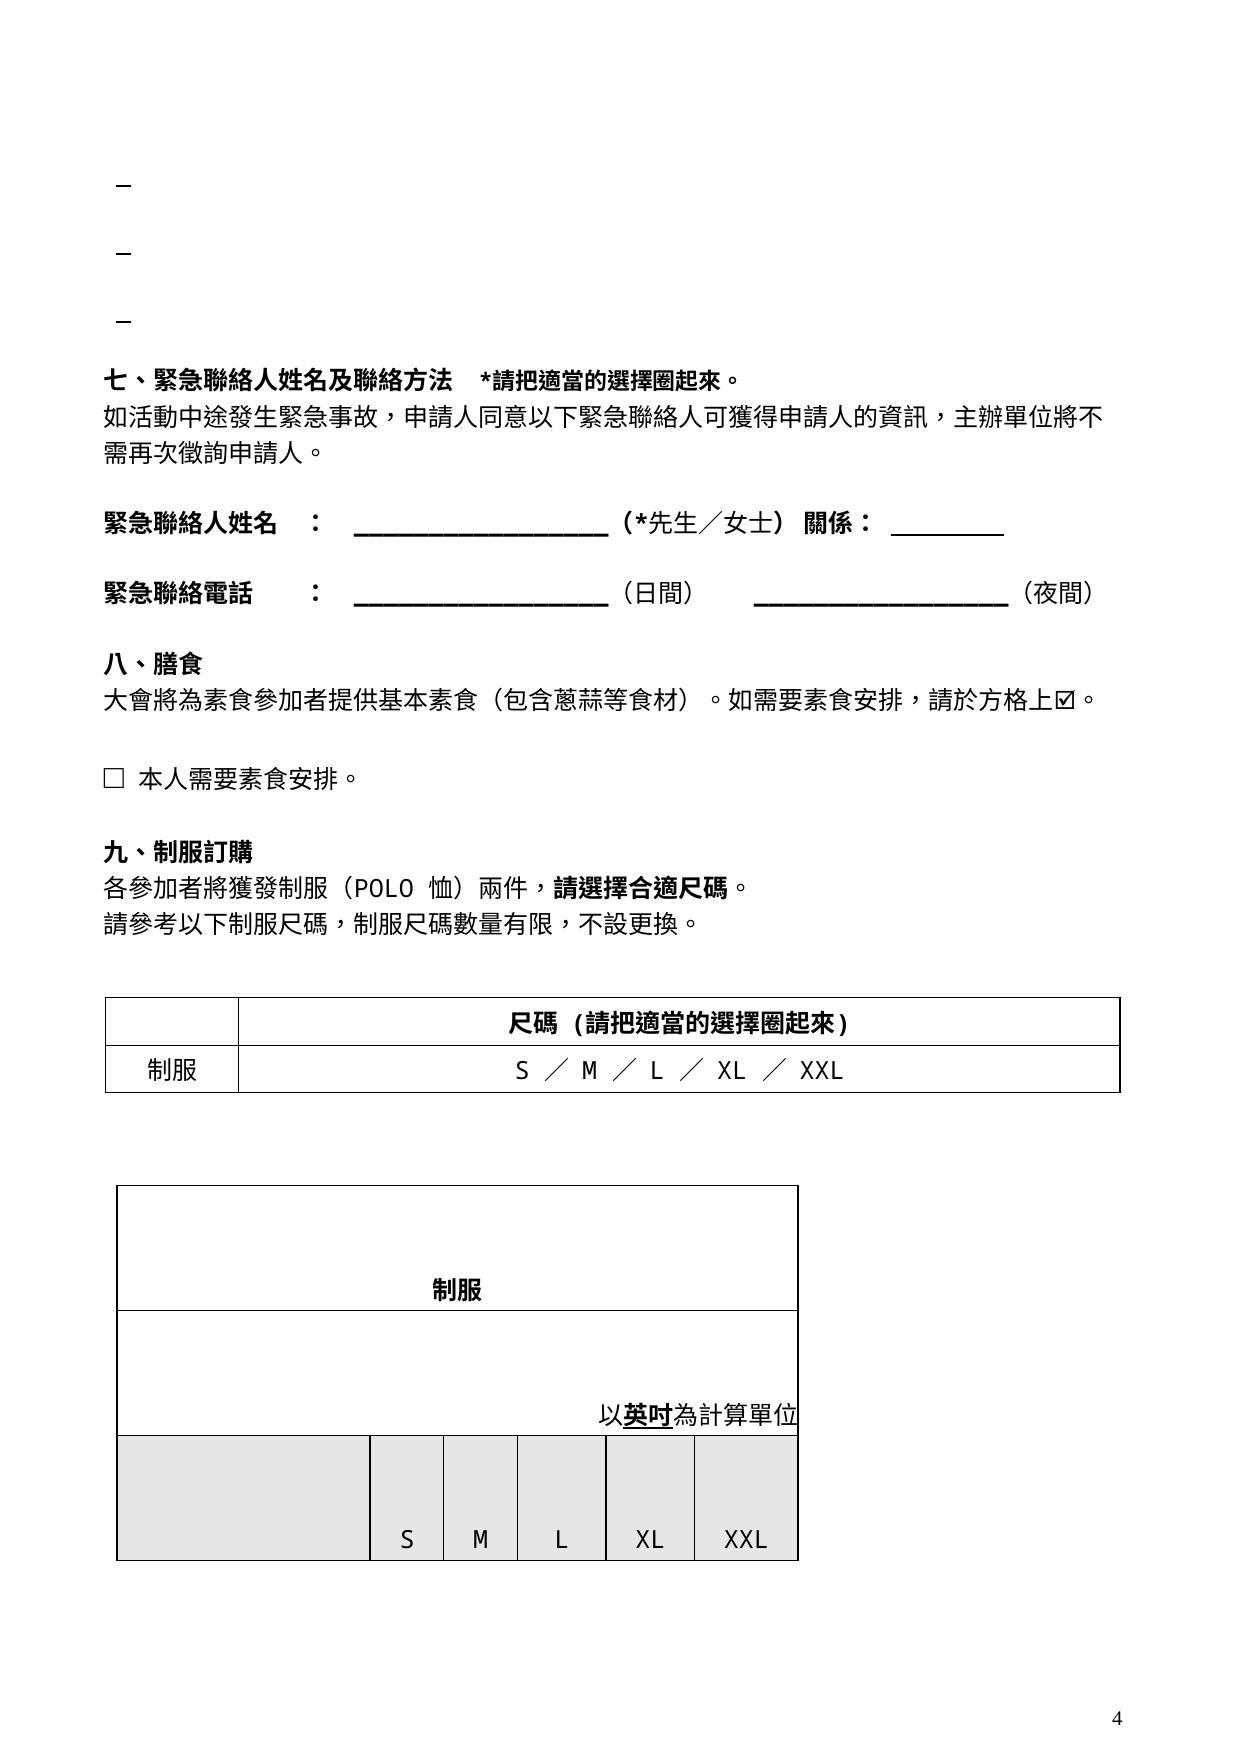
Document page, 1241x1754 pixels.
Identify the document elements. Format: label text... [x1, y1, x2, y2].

text 八、膳食 [103, 644, 1122, 680]
text 如活動中途發生緊急事故，申請人同意以下緊急聯絡人可獲得申請人的資訊，主辦單位將不需再次徵詢申請人。 [103, 397, 1122, 469]
table_header [106, 998, 238, 1044]
text 大會將為素食參加者提供基本素食（包含蔥蒜等食材）。如需要素食安排，請於方格上。 [103, 680, 1122, 717]
table_cell XXL [695, 1436, 797, 1560]
table_cell 以英吋為計算單位 [118, 1311, 797, 1435]
table_cell L [518, 1436, 605, 1560]
table_cell S [371, 1436, 443, 1560]
table_cell S ／ M ／ L ／ XL ／ XXL [239, 1046, 1119, 1092]
table_cell [118, 1436, 369, 1560]
text 九、制服訂購 [103, 832, 1122, 869]
text 各參加者將獲發制服（POLO 恤）兩件，請選擇合適尺碼。 [103, 869, 1122, 905]
table_cell XL [607, 1436, 694, 1560]
text 七、緊急聯絡人姓名及聯絡方法 *請把適當的選擇圈起來。 [103, 361, 1122, 397]
table_cell M [444, 1436, 517, 1560]
table_header 制服 [118, 1186, 797, 1310]
text 緊急聯絡電話 ： _________________（日間） _________________（夜間） [103, 574, 1122, 610]
text 請參考以下制服尺碼，制服尺碼數量有限，不設更換。 [103, 905, 1122, 941]
text □ 本人需要素食安排。 [103, 753, 1122, 798]
table_cell 制服 [106, 1046, 238, 1092]
text 緊急聯絡人姓名 ： _________________（*先生／女士） 關係： [103, 503, 1122, 540]
table_header 尺碼 (請把適當的選擇圈起來) [239, 998, 1119, 1044]
table_cell [106, 1093, 1120, 1562]
